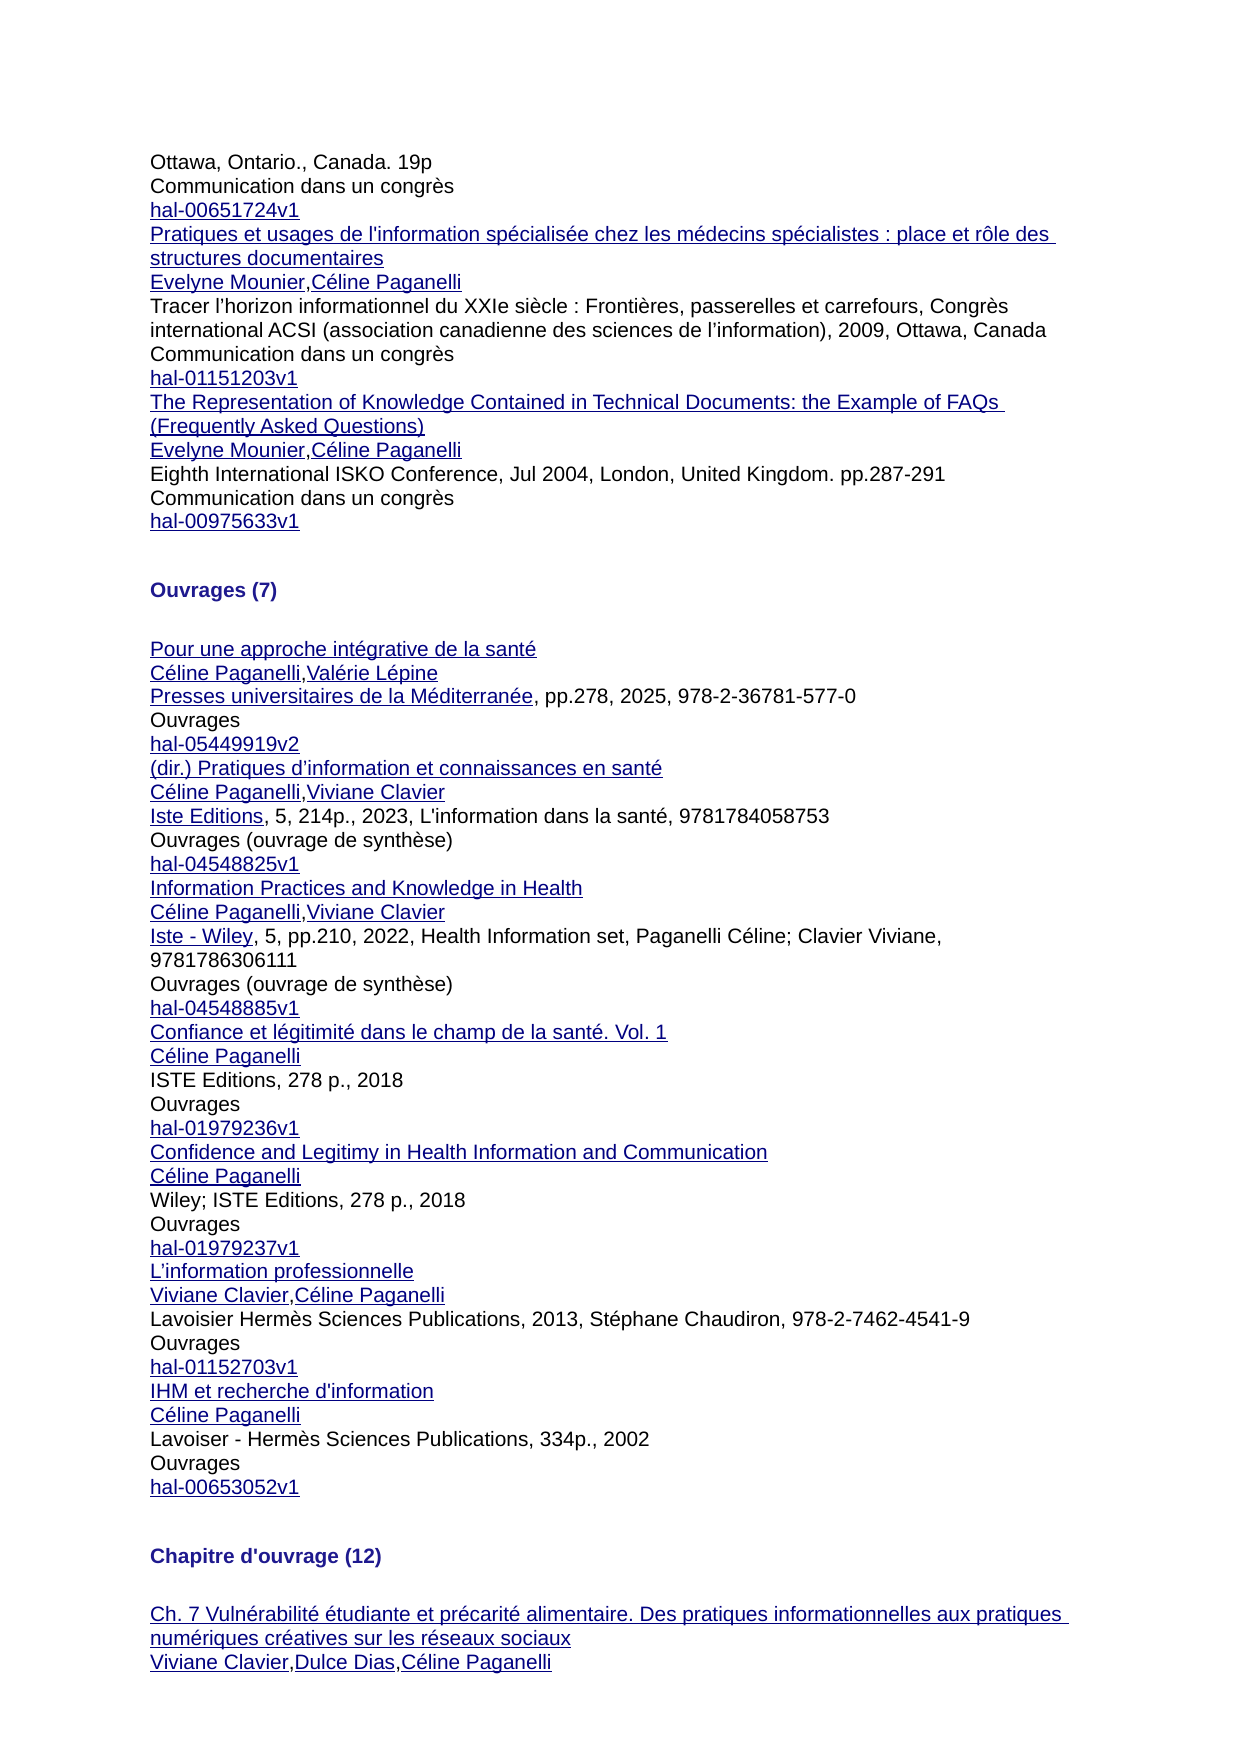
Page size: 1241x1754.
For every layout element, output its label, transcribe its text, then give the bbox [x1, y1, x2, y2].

table_cell The Representation of Knowledge Contained in Technical Documents: the Example of FAQs (Frequently Asked Questions) Evelyne Mounier,Céline Paganelli Eighth International ISKO Conference, Jul 2004, London, United Kingdom. pp.287-291 Communication dans un congrès hal-00975633v1 [150, 390, 1090, 533]
subtitle Ouvrages (7) [150, 578, 1090, 602]
table_cell L’information professionnelle Viviane Clavier,Céline Paganelli Lavoisier Hermès Sciences Publications, 2013, Stéphane Chaudiron, 978-2-7462-4541-9 Ouvrages hal-01152703v1 [150, 1259, 1090, 1379]
table_cell Pratiques et usages de l'information spécialisée chez les médecins spécialistes : place et rôle des structures documentaires Céline Paganelli,Mounier Evelyne Tracer l'horizon informationnel du XXIe siècle: Frontières, passerelles et carrefours : 37ème congrès annuel de l'Association Canadienne des Sciences de l'Information, May 2009, Carleton University, Ottawa, Ontario., Canada. 19p Communication dans un congrès hal-00651724v1 [150, 150, 1090, 222]
table_cell Pratiques et usages de l'information spécialisée chez les médecins spécialistes : place et rôle des structures documentaires Evelyne Mounier,Céline Paganelli Tracer l’horizon informationnel du XXIe siècle : Frontières, passerelles et carrefours, Congrès international ACSI (association canadienne des sciences de l’information), 2009, Ottawa, Canada Communication dans un congrès hal-01151203v1 [150, 222, 1090, 389]
table_cell Information Practices and Knowledge in Health Céline Paganelli,Viviane Clavier Iste - Wiley, 5, pp.210, 2022, Health Information set, Paganelli Céline; Clavier Viviane, 9781786306111 Ouvrages (ouvrage de synthèse) hal-04548885v1 [150, 876, 1090, 1020]
table_cell IHM et recherche d'information Céline Paganelli Lavoiser - Hermès Sciences Publications, 334p., 2002 Ouvrages hal-00653052v1 [150, 1379, 1090, 1499]
table_cell (dir.) Pratiques d’information et connaissances en santé Céline Paganelli,Viviane Clavier Iste Editions, 5, 214p., 2023, L'information dans la santé, 9781784058753 Ouvrages (ouvrage de synthèse) hal-04548825v1 [150, 756, 1090, 876]
table_header Ch. 7 Vulnérabilité étudiante et précarité alimentaire. Des pratiques informationnelles aux pratiques numériques créatives sur les réseaux sociaux Viviane Clavier,Dulce Dias,Céline Paganelli [150, 1602, 1090, 1674]
table_cell Confiance et légitimité dans le champ de la santé. Vol. 1 Céline Paganelli ISTE Editions, 278 p., 2018 Ouvrages hal-01979236v1 [150, 1020, 1090, 1139]
table_cell Confidence and Legitimy in Health Information and Communication Céline Paganelli Wiley; ISTE Editions, 278 p., 2018 Ouvrages hal-01979237v1 [150, 1140, 1090, 1259]
table_header Pour une approche intégrative de la santé Céline Paganelli,Valérie Lépine Presses universitaires de la Méditerranée, pp.278, 2025, 978-2-36781-577-0 Ouvrages hal-05449919v2 [150, 636, 1090, 756]
subtitle Chapitre d'ouvrage (12) [150, 1544, 1090, 1568]
